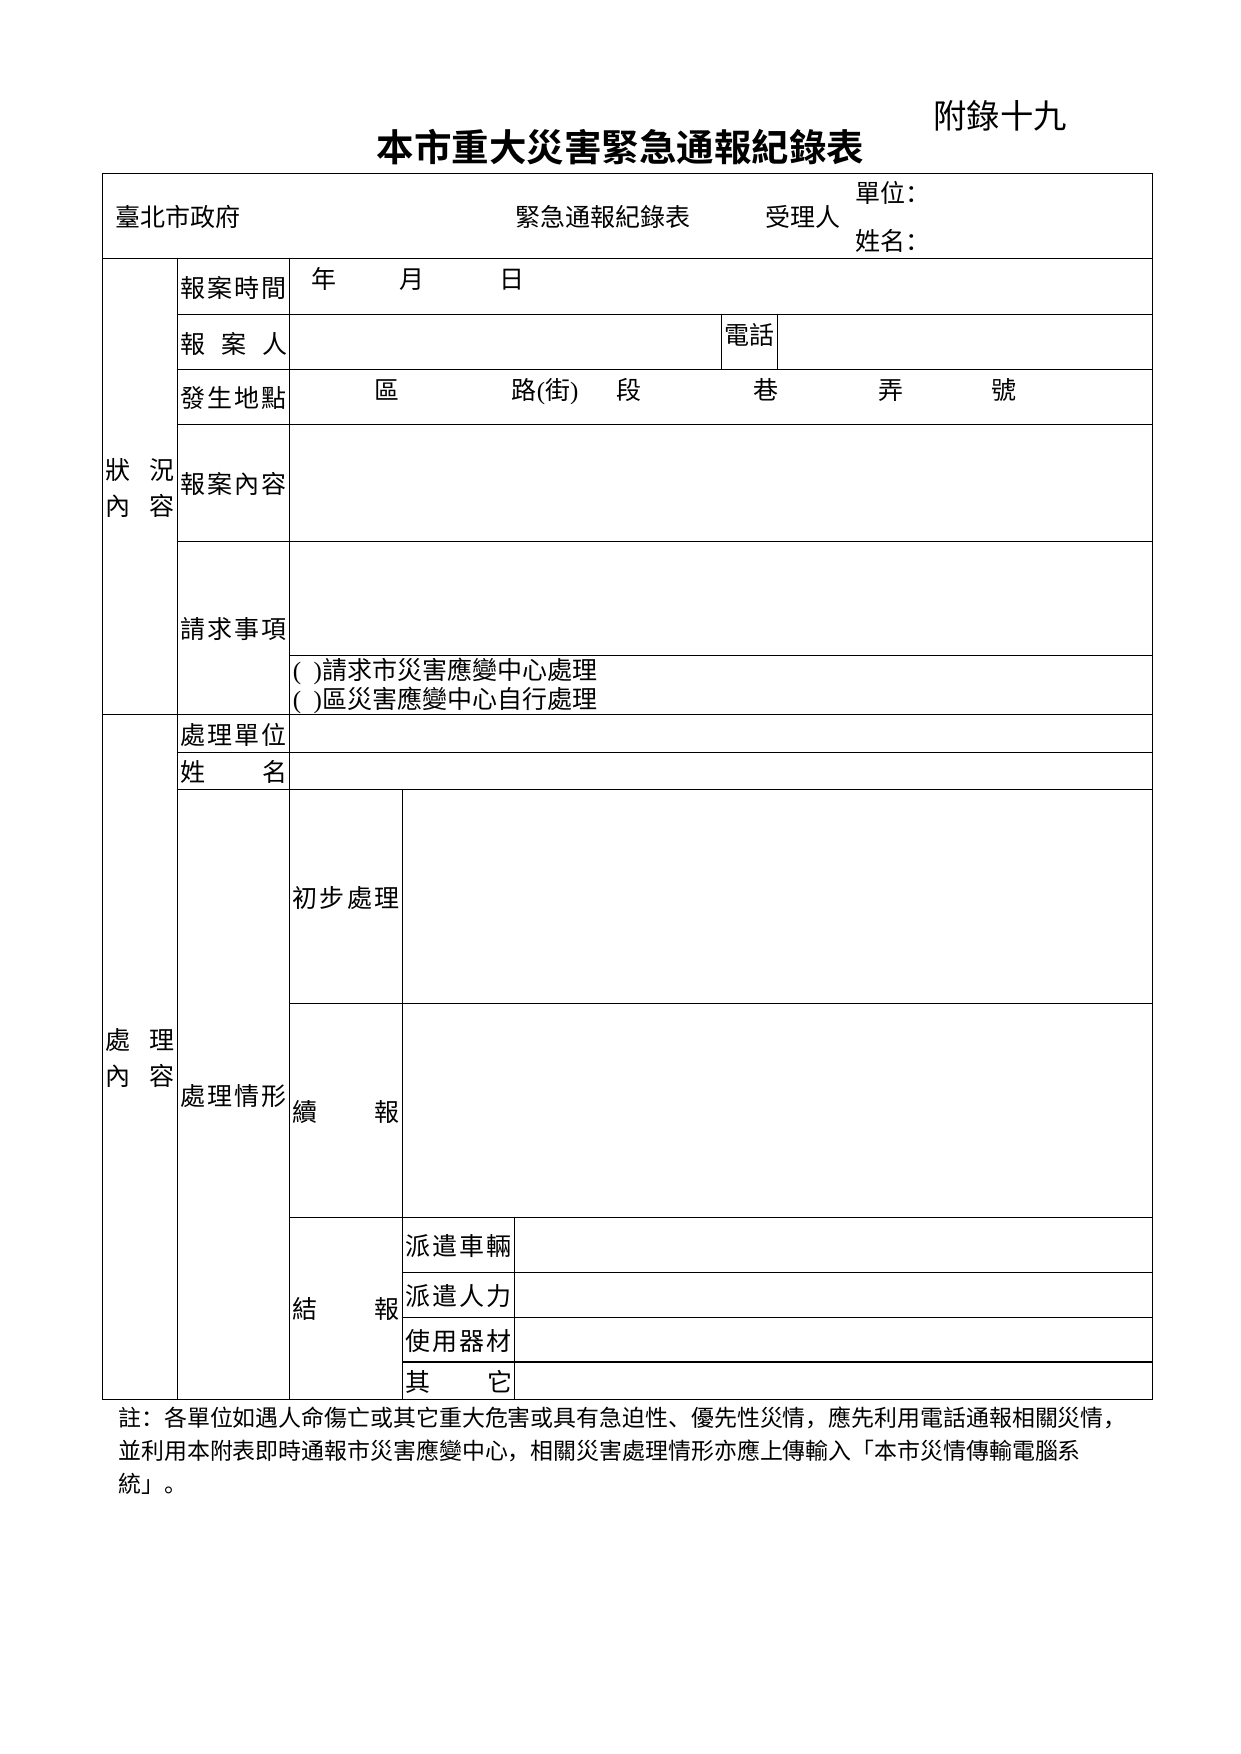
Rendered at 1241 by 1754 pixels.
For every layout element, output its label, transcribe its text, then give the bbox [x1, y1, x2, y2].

table_cell [290, 425, 1152, 541]
table_cell 姓名： [852, 221, 1152, 258]
table_cell 報案內容 [178, 425, 289, 541]
table_cell 姓名 [178, 753, 289, 789]
table_cell [290, 715, 1152, 752]
table_cell [515, 1218, 1152, 1272]
table_cell [403, 1004, 1152, 1217]
table_cell ( )請求市災害應變中心處理 ( )區災害應變中心自行處理 [290, 656, 1152, 714]
table_cell 報案人 [178, 315, 289, 369]
table_header 單位： [852, 174, 1152, 221]
table_cell [515, 1273, 1152, 1317]
table_cell 續報 [290, 1004, 402, 1217]
table_cell 區 路(街) 段 巷 弄 號 [290, 370, 1152, 424]
table_cell 使用器材 [403, 1318, 514, 1361]
table_cell [515, 1363, 1152, 1399]
table_cell 狀況 內容 [103, 259, 177, 714]
table_cell 電話 [722, 315, 777, 369]
table_cell [403, 790, 1152, 1003]
table_cell 發生地點 [178, 370, 289, 424]
table_cell 初步處理 [290, 790, 402, 1003]
text 本市重大災害緊急通報紀錄表 [118, 81, 1122, 172]
table_cell [290, 315, 721, 369]
table_cell [290, 542, 1152, 655]
table_cell 處理單位 [178, 715, 289, 752]
table_cell 結報 [290, 1218, 402, 1399]
text 附錄十九 [933, 89, 1103, 138]
table_cell 年 月 日 [290, 259, 1152, 314]
table_cell 處理情形 [178, 790, 289, 1399]
table_cell [515, 1318, 1152, 1361]
table_cell 派遣車輛 [403, 1218, 514, 1272]
table_cell 請求事項 [178, 542, 289, 714]
text 註：各單位如遇人命傷亡或其它重大危害或具有急迫性、優先性災情，應先利用電話通報相關災情，並利用本附表即時通報市災害應變中心，相關災害處理情形亦應上傳輸入「本市災情傳輸電腦系統」。 [118, 1400, 1122, 1499]
table_header 臺北市政府 緊急通報紀錄表 受理人 [103, 174, 852, 258]
table_cell 報案時間 [178, 259, 289, 314]
table_cell [290, 753, 1152, 789]
table_cell 處理 內容 [103, 715, 177, 1399]
table_cell 其它 [403, 1363, 514, 1399]
table_cell 派遣人力 [403, 1273, 514, 1317]
table_cell [778, 315, 1152, 369]
